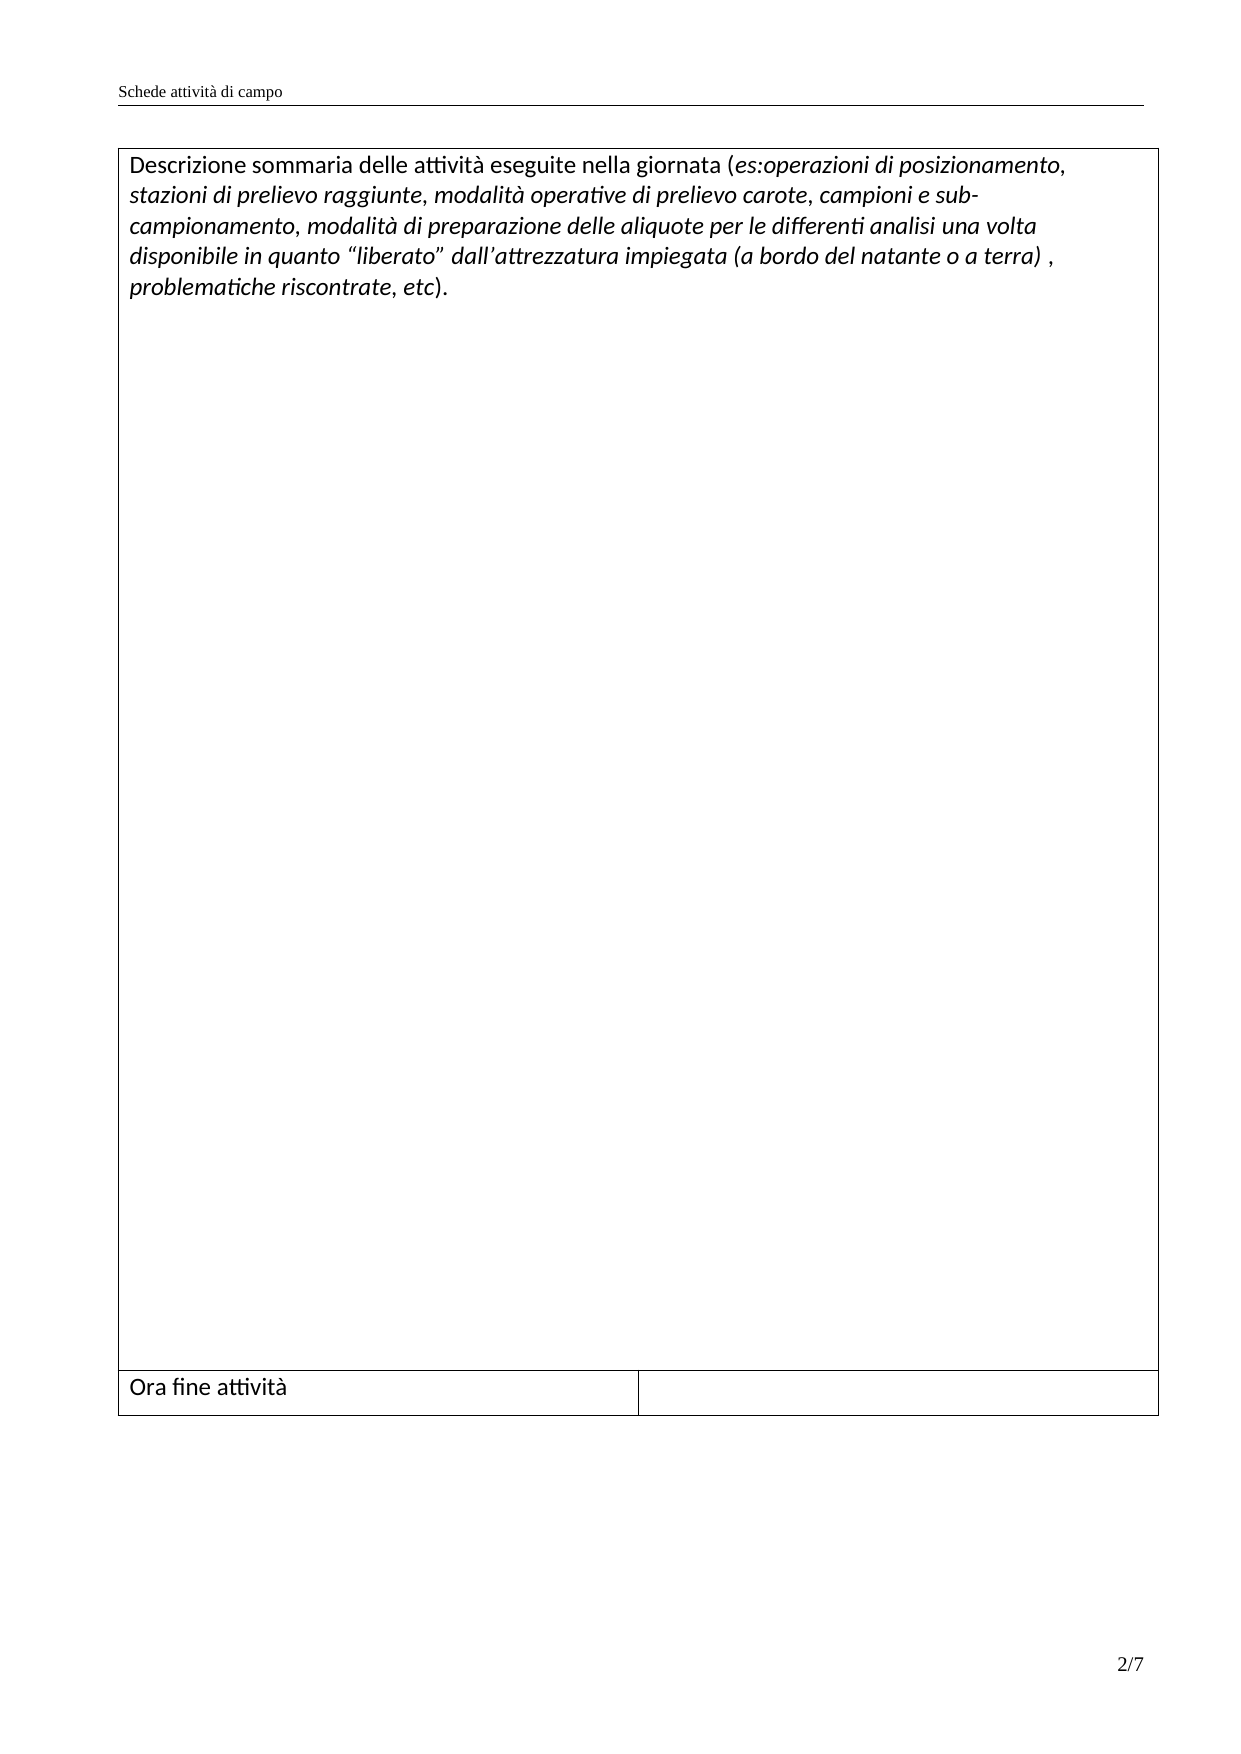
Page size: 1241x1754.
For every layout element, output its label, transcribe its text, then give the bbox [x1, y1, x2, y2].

table_cell Ora fine attività [119, 1371, 638, 1415]
table_cell Descrizione sommaria delle attività eseguite nella giornata (es:operazioni di posizionamento, stazioni di prelievo raggiunte, modalità operative di prelievo carote, campioni e sub-campionamento, modalità di preparazione delle aliquote per le differenti analisi una volta disponibile in quanto “liberato” dall’attrezzatura impiegata (a bordo del natante o a terra) , problematiche riscontrate, etc). [119, 149, 1158, 1369]
table_cell [639, 1371, 1158, 1415]
